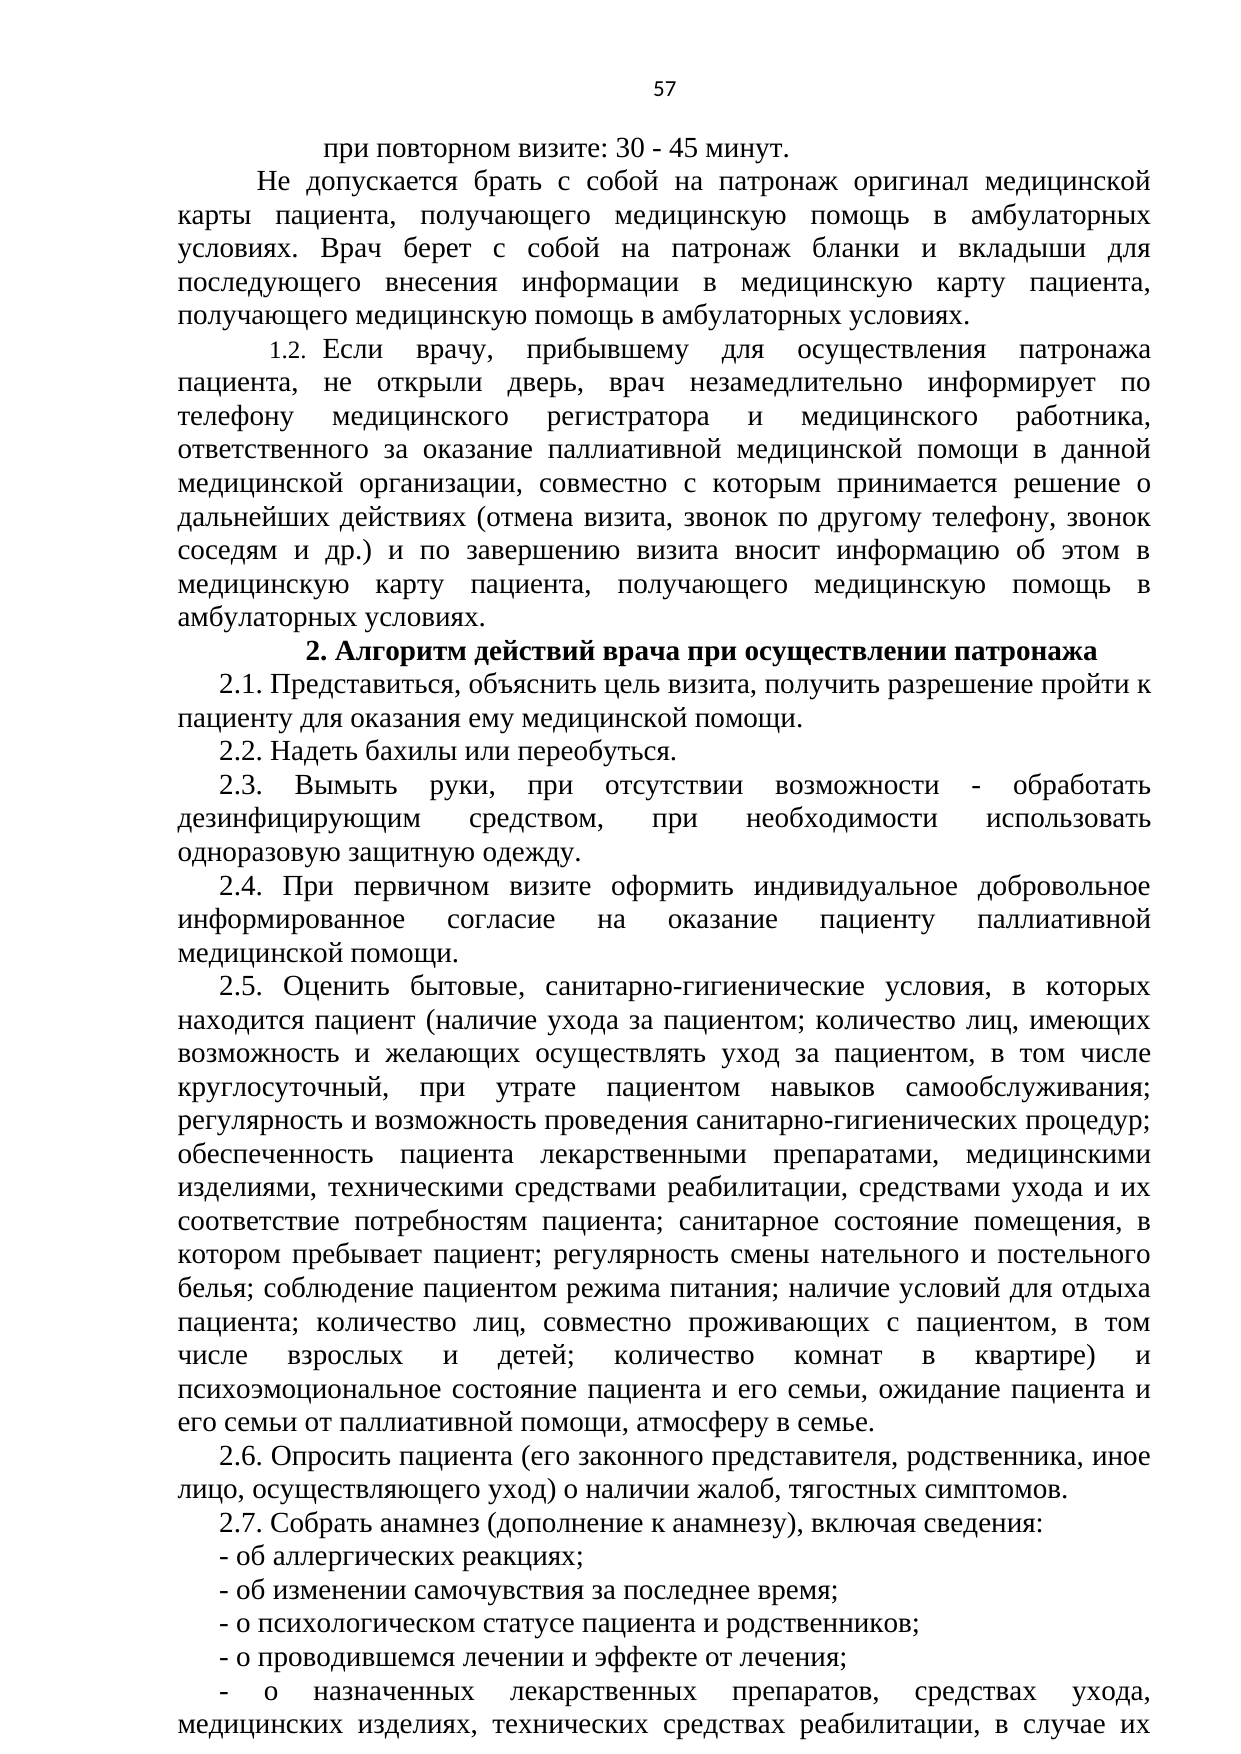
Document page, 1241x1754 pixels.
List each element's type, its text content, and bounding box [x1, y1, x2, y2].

text 2.1. Представиться, объяснить цель визита, получить разрешение пройти к пациенту для оказания ему медицинской помощи. [177, 666, 1152, 733]
text - о психологическом статусе пациента и родственников; [177, 1606, 1152, 1639]
text 2.3. Вымыть руки, при отсутствии возможности - обработать дезинфицирующим средством, при необходимости использовать одноразовую защитную одежду. [177, 767, 1152, 868]
subtitle 2. Алгоритм действий врача при осуществлении патронажа [177, 633, 1152, 666]
text 2.7. Собрать анамнез (дополнение к анамнезу), включая сведения: [177, 1505, 1152, 1538]
text Не допускается брать с собой на патронаж оригинал медицинской карты пациента, получающего медицинскую помощь в амбулаторных условиях. Врач берет с собой на патронаж бланки и вкладыши для последующего внесения информации в медицинскую карту пациента, получающего медицинскую помощь в амбулаторных условиях. [177, 163, 1152, 331]
text - об аллергических реакциях; [177, 1538, 1152, 1572]
text 2.2. Надеть бахилы или переобуться. [177, 733, 1152, 767]
list Если врачу, прибывшему для осуществления патронажа пациента, не открыли дверь, врач незамедлительно информирует по телефону медицинского регистратора и медицинского работника, ответственного за оказание паллиативной медицинской помощи в данной медицинской организации, совместно с которым принимается решение о дальнейших действиях (отмена визита, звонок по другому телефону, звонок соседям и др.) и по завершению визита вносит информацию об этом в медицинскую карту пациента, получающего медицинскую помощь в амбулаторных условиях. [177, 331, 1152, 633]
text 2.6. Опросить пациента (его законного представителя, родственника, иное лицо, осуществляющего уход) о наличии жалоб, тягостных симптомов. [177, 1438, 1152, 1505]
text - о назначенных лекарственных препаратов, средствах ухода, медицинских изделиях, технических средствах реабилитации, в случае их [177, 1673, 1152, 1740]
text при повторном визите: 30 - 45 минут. [323, 130, 1152, 163]
text 2.5. Оценить бытовые, санитарно-гигиенические условия, в которых находится пациент (наличие ухода за пациентом; количество лиц, имеющих возможность и желающих осуществлять уход за пациентом, в том числе круглосуточный, при утрате пациентом навыков самообслуживания; регулярность и возможность проведения санитарно-гигиенических процедур; обеспеченность пациента лекарственными препаратами, медицинскими изделиями, техническими средствами реабилитации, средствами ухода и их соответствие потребностям пациента; санитарное состояние помещения, в котором пребывает пациент; регулярность смены нательного и постельного белья; соблюдение пациентом режима питания; наличие условий для отдыха пациента; количество лиц, совместно проживающих с пациентом, в том числе взрослых и детей; количество комнат в квартире) и психоэмоциональное состояние пациента и его семьи, ожидание пациента и его семьи от паллиативной помощи, атмосферу в семье. [177, 968, 1152, 1438]
text - об изменении самочувствия за последнее время; [177, 1572, 1152, 1606]
text - о проводившемся лечении и эффекте от лечения; [177, 1639, 1152, 1673]
text 2.4. При первичном визите оформить индивидуальное добровольное информированное согласие на оказание пациенту паллиативной медицинской помощи. [177, 868, 1152, 968]
